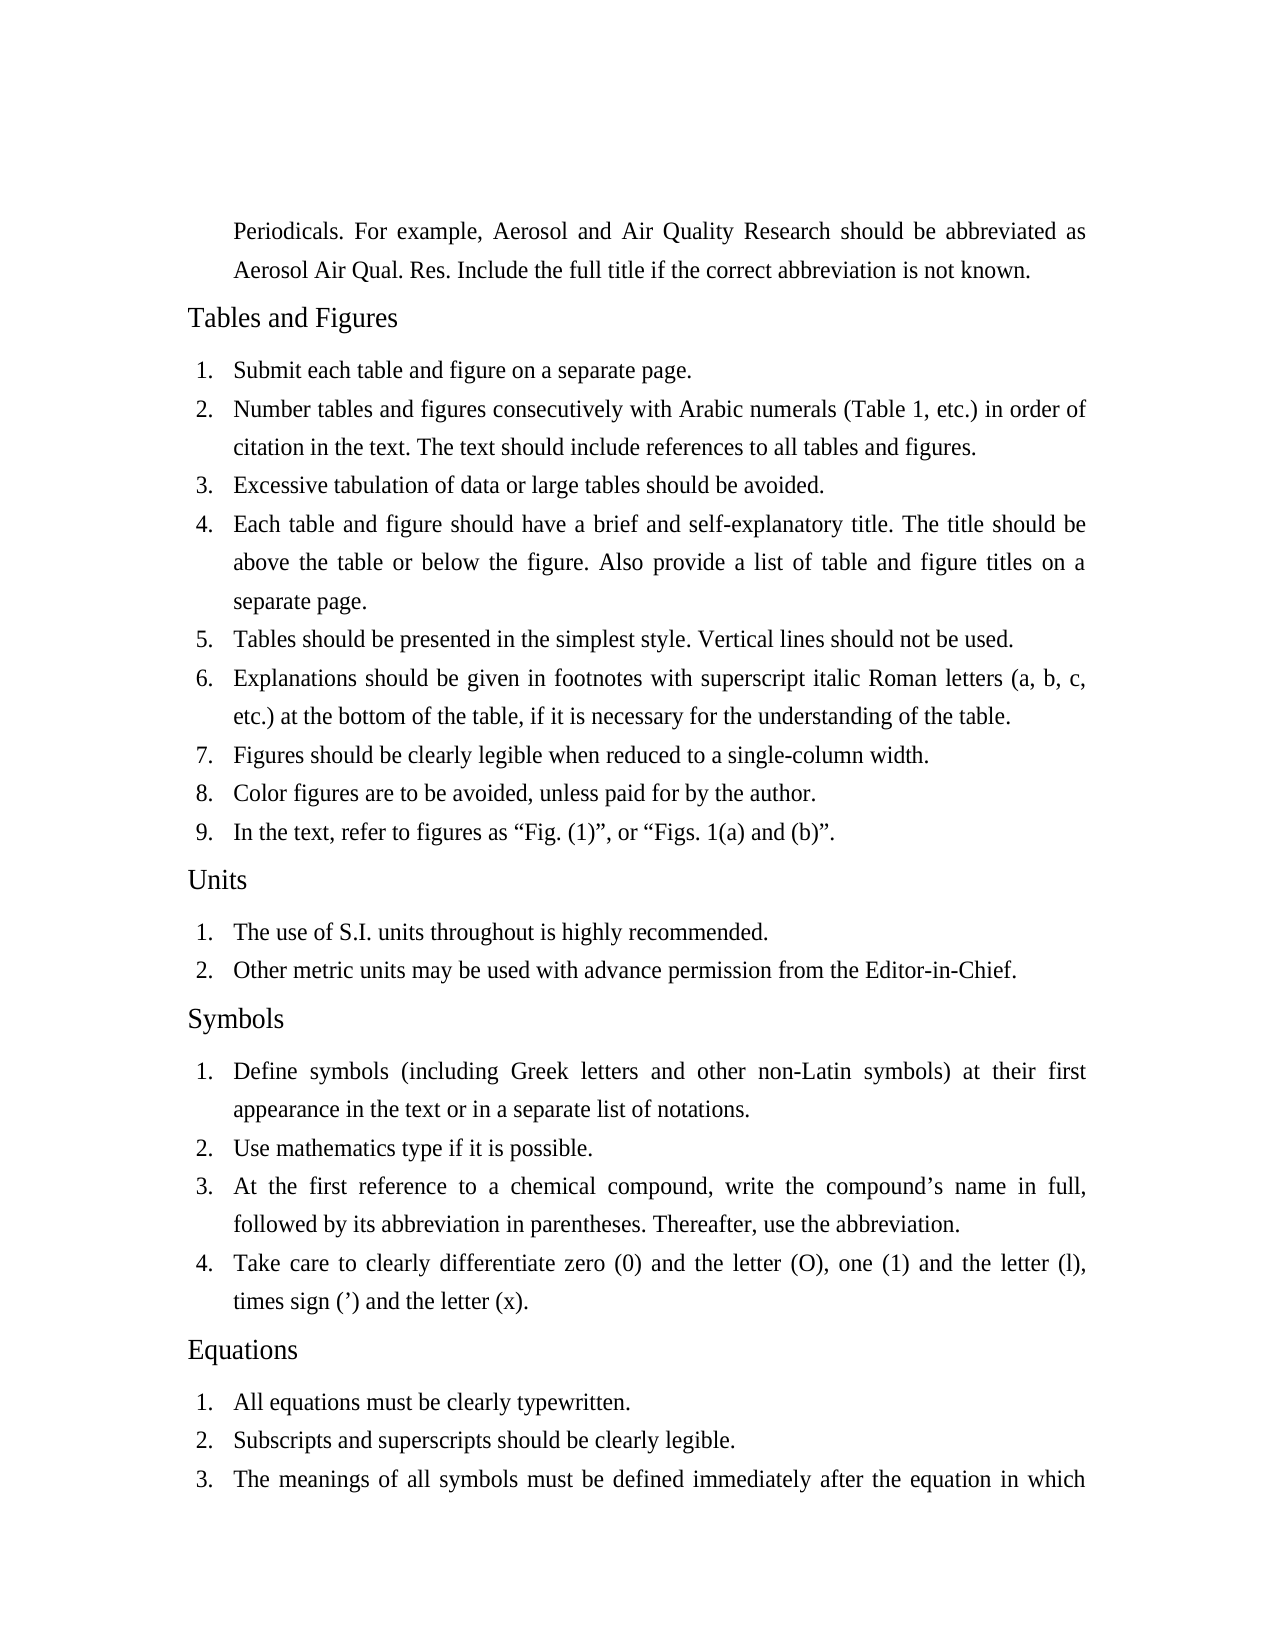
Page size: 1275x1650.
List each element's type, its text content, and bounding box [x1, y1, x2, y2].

list Number tables and figures consecutively with Arabic numerals (Table 1, etc.) in order of citation in the text. The text should include references to all tables and figures. [196, 384, 1088, 461]
list Take care to clearly differentiate zero (0) and the letter (O), one (1) and the letter (l), times sign (’) and the letter (x). [196, 1238, 1088, 1315]
list Subscripts and superscripts should be clearly legible. [196, 1416, 1088, 1454]
text Periodicals. For example, Aerosol and Air Quality Research should be abbreviated as Aerosol Air Qual. Res. Include the full title if the correct abbreviation is not known. [196, 207, 1088, 284]
text Equations [187, 1327, 1088, 1365]
list Use mathematics type if it is possible. [196, 1123, 1088, 1161]
list At the first reference to a chemical compound, write the compound’s name in full, followed by its abbreviation in parentheses. Thereafter, use the abbreviation. [196, 1161, 1088, 1238]
text Tables and Figures [187, 295, 1088, 334]
list Submit each table and figure on a separate page. [196, 346, 1088, 384]
list The meanings of all symbols must be defined immediately after the equation in which [196, 1454, 1088, 1492]
list Other metric units may be used with advance permission from the Editor-in-Chief. [196, 946, 1088, 984]
list Each table and figure should have a brief and self-explanatory title. The title should be above the table or below the figure. Also provide a list of table and figure titles on a separate page. [196, 499, 1088, 615]
list Tables should be presented in the simplest style. Vertical lines should not be used. [196, 615, 1088, 653]
list Explanations should be given in footnotes with superscript italic Roman letters (a, b, c, etc.) at the bottom of the table, if it is necessary for the understanding of the table. [196, 653, 1088, 730]
text Symbols [187, 996, 1088, 1034]
list All equations must be clearly typewritten. [196, 1377, 1088, 1416]
list In the text, refer to figures as “Fig. (1)”, or “Figs. 1(a) and (b)”. [196, 807, 1088, 845]
text Units [187, 857, 1088, 896]
list Define symbols (including Greek letters and other non-Latin symbols) at their first appearance in the text or in a separate list of notations. [196, 1046, 1088, 1123]
list Color figures are to be avoided, unless paid for by the author. [196, 768, 1088, 807]
list Excessive tabulation of data or large tables should be avoided. [196, 461, 1088, 499]
list The use of S.I. units throughout is highly recommended. [196, 907, 1088, 946]
list Figures should be clearly legible when reduced to a single-column width. [196, 730, 1088, 768]
